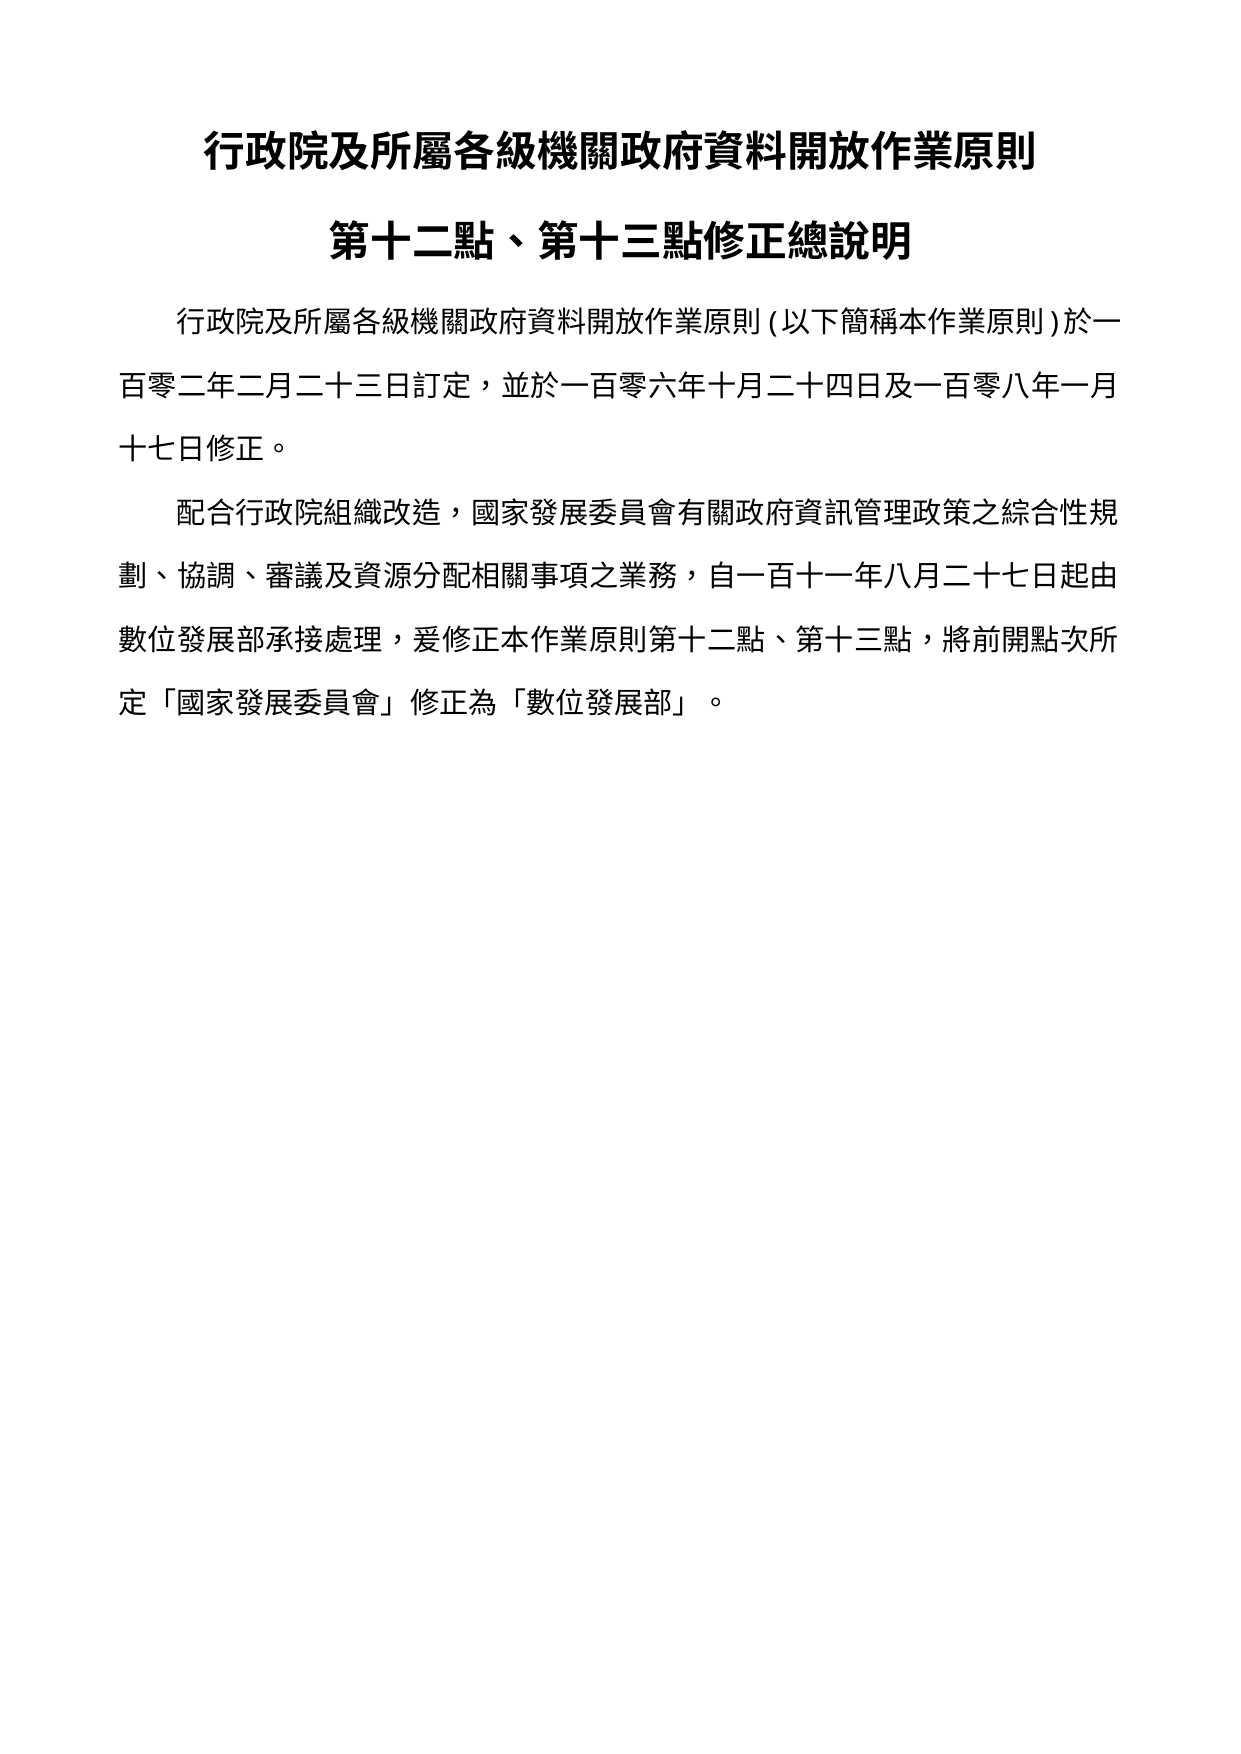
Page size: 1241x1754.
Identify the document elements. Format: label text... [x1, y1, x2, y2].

text 行政院及所屬各級機關政府資料開放作業原則(以下簡稱本作業原則)於一百零二年二月二十三日訂定，並於一百零六年十月二十四日及一百零八年一月十七日修正。 [118, 299, 1122, 468]
text 行政院及所屬各級機關政府資料開放作業原則 [118, 118, 1122, 178]
text 配合行政院組織改造，國家發展委員會有關政府資訊管理政策之綜合性規劃、協調、審議及資源分配相關事項之業務，自一百十一年八月二十七日起由數位發展部承接處理，爰修正本作業原則第十二點、第十三點，將前開點次所定「國家發展委員會」修正為「數位發展部」。 [118, 489, 1122, 722]
text 第十二點、第十三點修正總說明 [118, 208, 1122, 269]
